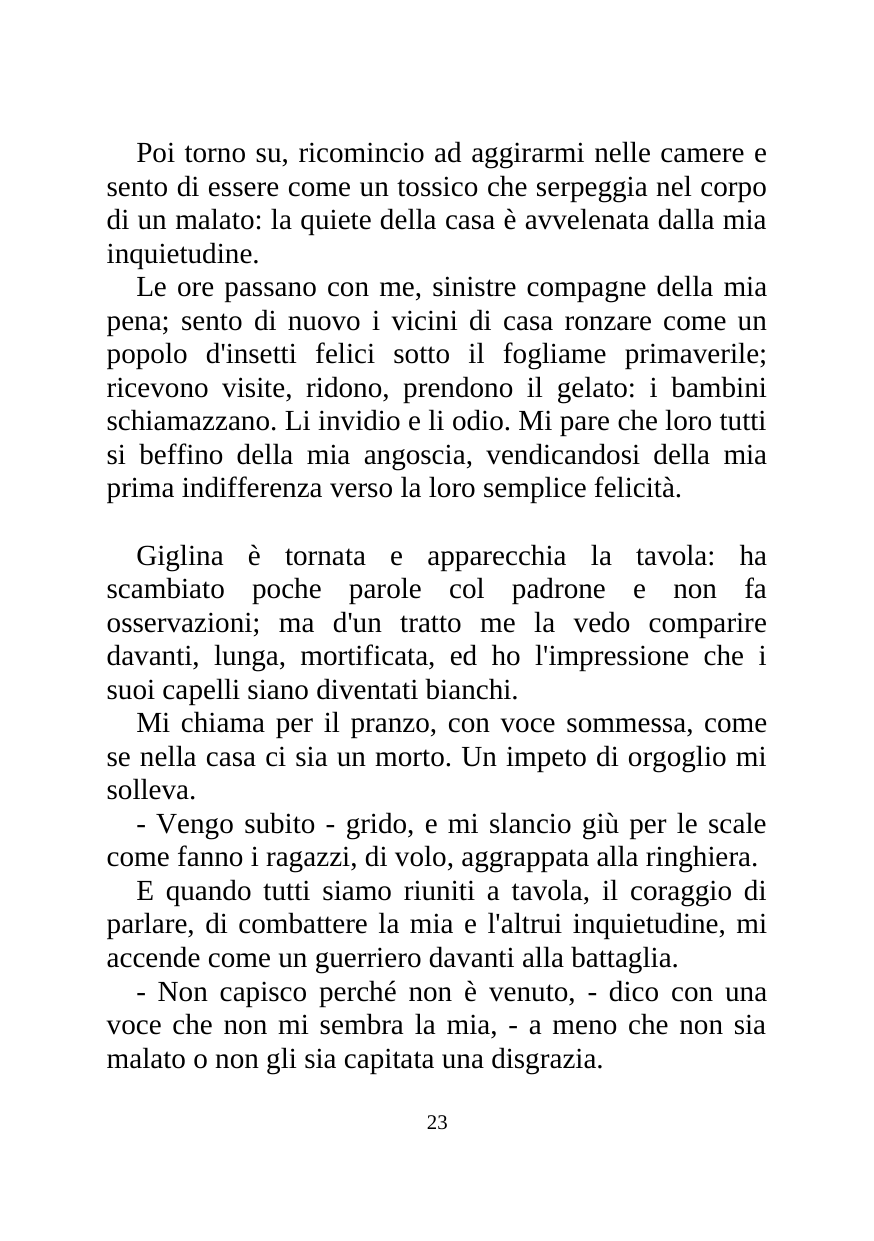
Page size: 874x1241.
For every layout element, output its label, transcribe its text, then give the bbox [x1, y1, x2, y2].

text - Vengo subito - grido, e mi slancio giù per le scale come fanno i ragazzi, di volo, aggrappata alla ringhiera. [106, 806, 768, 873]
text E quando tutti siamo riuniti a tavola, il coraggio di parlare, di combattere la mia e l'altrui inquietudine, mi accende come un guerriero davanti alla battaglia. [106, 873, 768, 974]
text - Non capisco perché non è venuto, - dico con una voce che non mi sembra la mia, - a meno che non sia malato o non gli sia capitata una disgrazia. [106, 974, 768, 1074]
text Mi chiama per il pranzo, con voce sommessa, come se nella casa ci sia un morto. Un impeto di orgoglio mi solleva. [106, 705, 768, 806]
text Le ore passano con me, sinistre compagne della mia pena; sento di nuovo i vicini di casa ronzare come un popolo d'insetti felici sotto il fogliame primaverile; ricevono visite, ridono, prendono il gelato: i bambini schiamazzano. Li invidio e li odio. Mi pare che loro tutti si beffino della mia angoscia, vendicandosi della mia prima indifferenza verso la loro semplice felicità. [106, 269, 768, 504]
text Poi torno su, ricomincio ad aggirarmi nelle camere e sento di essere come un tossico che serpeggia nel corpo di un malato: la quiete della casa è avvelenata dalla mia inquietudine. [106, 135, 768, 269]
text Giglina è tornata e apparecchia la tavola: ha scambiato poche parole col padrone e non fa osservazioni; ma d'un tratto me la vedo comparire davanti, lunga, mortificata, ed ho l'impressione che i suoi capelli siano diventati bianchi. [106, 538, 768, 705]
